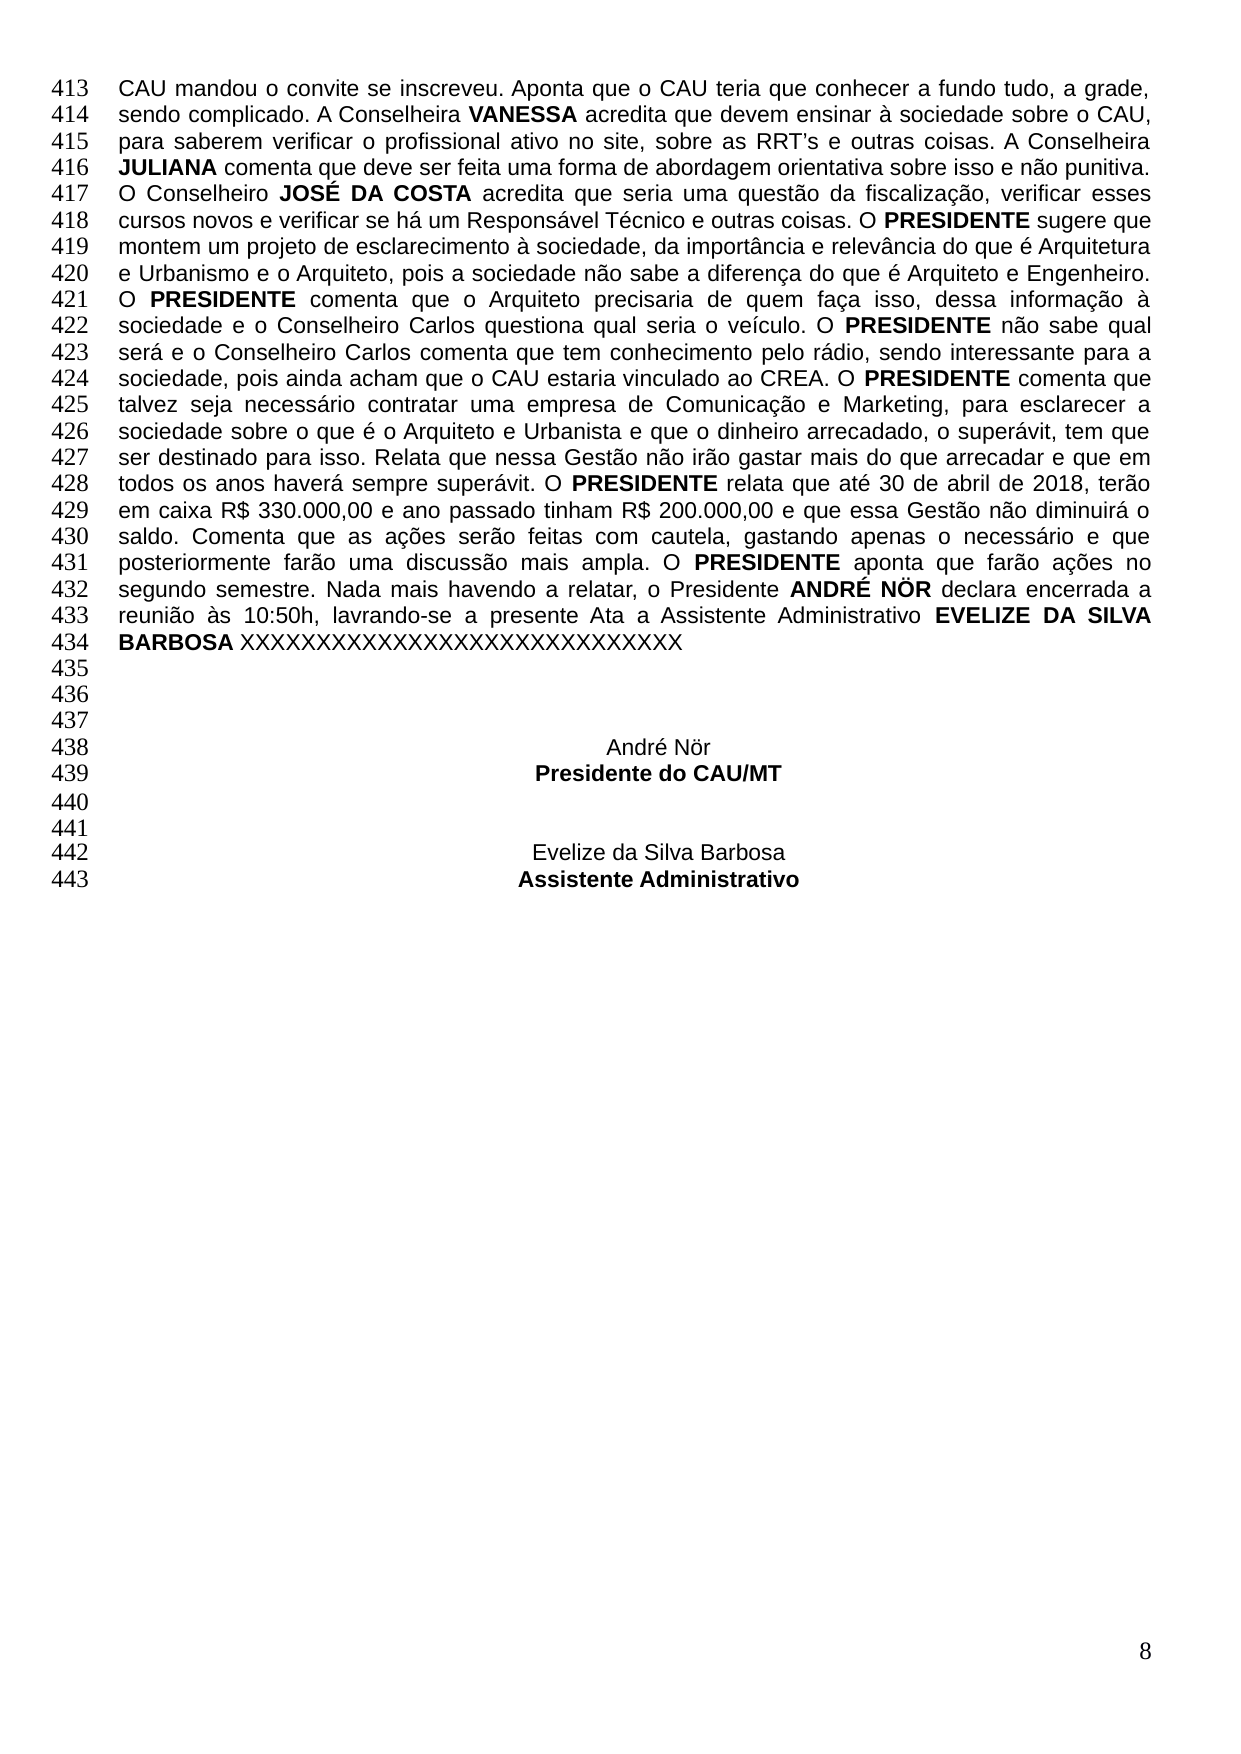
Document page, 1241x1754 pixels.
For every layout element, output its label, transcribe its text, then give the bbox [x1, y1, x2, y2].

text Assistente Administrativo [118, 866, 1199, 892]
text Presidente do CAU/MT [118, 760, 1199, 787]
text CAU mandou o convite se inscreveu. Aponta que o CAU teria que conhecer a fundo tudo, a grade, sendo complicado. A Conselheira VANESSA acredita que devem ensinar à sociedade sobre o CAU, para saberem verificar o profissional ativo no site, sobre as RRT’s e outras coisas. A Conselheira JULIANA comenta que deve ser feita uma forma de abordagem orientativa sobre isso e não punitiva. O Conselheiro JOSÉ DA COSTA acredita que seria uma questão da fiscalização, verificar esses cursos novos e verificar se há um Responsável Técnico e outras coisas. O PRESIDENTE sugere que montem um projeto de esclarecimento à sociedade, da importância e relevância do que é Arquitetura e Urbanismo e o Arquiteto, pois a sociedade não sabe a diferença do que é Arquiteto e Engenheiro. O PRESIDENTE comenta que o Arquiteto precisaria de quem faça isso, dessa informação à sociedade e o Conselheiro Carlos questiona qual seria o veículo. O PRESIDENTE não sabe qual será e o Conselheiro Carlos comenta que tem conhecimento pelo rádio, sendo interessante para a sociedade, pois ainda acham que o CAU estaria vinculado ao CREA. O PRESIDENTE comenta que talvez seja necessário contratar uma empresa de Comunicação e Marketing, para esclarecer a sociedade sobre o que é o Arquiteto e Urbanista e que o dinheiro arrecadado, o superávit, tem que ser destinado para isso. Relata que nessa Gestão não irão gastar mais do que arrecadar e que em todos os anos haverá sempre superávit. O PRESIDENTE relata que até 30 de abril de 2018, terão em caixa R$ 330.000,00 e ano passado tinham R$ 200.000,00 e que essa Gestão não diminuirá o saldo. Comenta que as ações serão feitas com cautela, gastando apenas o necessário e que posteriormente farão uma discussão mais ampla. O PRESIDENTE aponta que farão ações no segundo semestre. Nada mais havendo a relatar, o Presidente ANDRÉ NÖR declara encerrada a reunião às 10:50h, lavrando-se a presente Ata a Assistente Administrativo EVELIZE DA SILVA BARBOSA XXXXXXXXXXXXXXXXXXXXXXXXXXXXX [118, 75, 1152, 655]
text Evelize da Silva Barbosa [118, 839, 1199, 866]
text André Nör [118, 734, 1199, 760]
